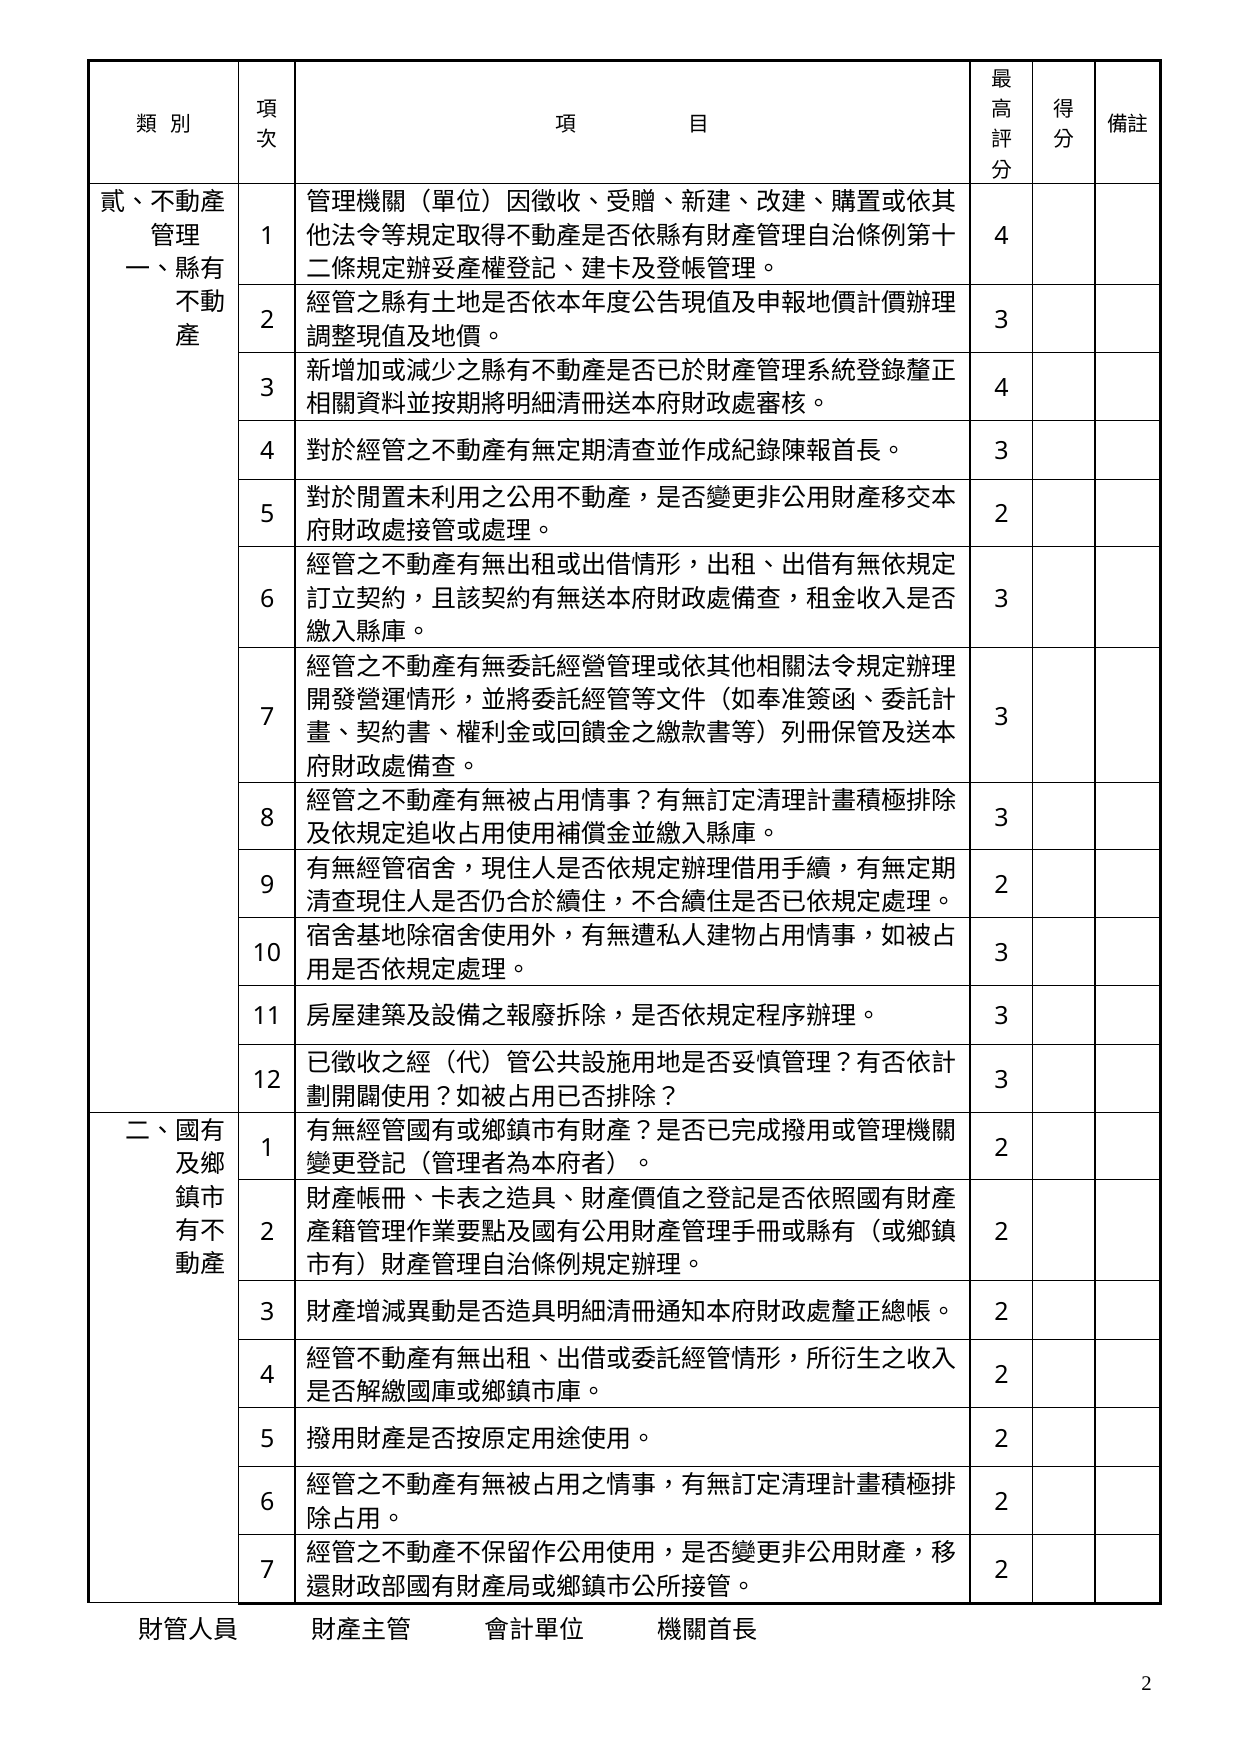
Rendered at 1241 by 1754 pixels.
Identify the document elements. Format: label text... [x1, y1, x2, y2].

table_cell [1096, 480, 1159, 546]
table_cell [1096, 1467, 1159, 1534]
table_cell 經管不動產有無出租、出借或委託經管情形，所衍生之收入是否解繳國庫或鄉鎮市庫。 [296, 1340, 969, 1407]
table_cell [1033, 1045, 1094, 1112]
table_cell 經管之不動產有無被占用之情事，有無訂定清理計畫積極排除占用。 [296, 1467, 969, 1534]
table_cell [1033, 1281, 1094, 1339]
table_cell [1096, 1535, 1159, 1602]
table_cell 2 [971, 1408, 1032, 1466]
table_cell 4 [971, 353, 1032, 419]
table_cell 經管之不動產有無被占用情事？有無訂定清理計畫積極排除及依規定追收占用使用補償金並繳入縣庫。 [296, 783, 969, 849]
table_cell 3 [971, 285, 1032, 352]
table_cell [1033, 1408, 1094, 1466]
table_cell 有無經管國有或鄉鎮市有財產？是否已完成撥用或管理機關變更登記（管理者為本府者）。 [296, 1113, 969, 1179]
table_cell [1033, 421, 1094, 478]
table_cell [1033, 1467, 1094, 1534]
table_cell [1096, 918, 1159, 985]
table_cell [1096, 1340, 1159, 1407]
table_cell 10 [239, 918, 294, 985]
table_cell 6 [239, 547, 294, 647]
table_cell [1096, 1281, 1159, 1339]
table_cell 財產帳冊、卡表之造具、財產價值之登記是否依照國有財產產籍管理作業要點及國有公用財產管理手冊或縣有（或鄉鎮市有）財產管理自治條例規定辦理。 [296, 1180, 969, 1280]
table_cell 4 [971, 184, 1032, 284]
table_cell 1 [239, 1113, 294, 1179]
table_cell [1096, 1408, 1159, 1466]
table_cell [1033, 986, 1094, 1044]
table_cell 2 [971, 1113, 1032, 1179]
table_cell 4 [239, 1340, 294, 1407]
table_cell [1033, 1180, 1094, 1280]
table_cell 8 [239, 783, 294, 849]
table_cell [1096, 285, 1159, 352]
table_cell 12 [239, 1045, 294, 1112]
table_cell 3 [971, 547, 1032, 647]
table_cell 7 [239, 1535, 294, 1602]
table_cell [1033, 850, 1094, 917]
table_cell 3 [239, 353, 294, 419]
table_cell 房屋建築及設備之報廢拆除，是否依規定程序辦理。 [296, 986, 969, 1044]
table_cell [1033, 547, 1094, 647]
table_cell 3 [971, 918, 1032, 985]
table_cell [1033, 1113, 1094, 1179]
table_header 項 目 [296, 62, 969, 183]
table_cell 2 [971, 480, 1032, 546]
table_cell [1096, 850, 1159, 917]
table_cell 2 [971, 1340, 1032, 1407]
table_cell 已徵收之經（代）管公共設施用地是否妥慎管理？有否依計劃開闢使用？如被占用已否排除？ [296, 1045, 969, 1112]
table_cell [1033, 918, 1094, 985]
table_cell [1033, 480, 1094, 546]
table_cell 4 [239, 421, 294, 478]
table_cell [1096, 421, 1159, 478]
table_cell [1033, 353, 1094, 419]
table_cell 2 [971, 1180, 1032, 1280]
table_cell 宿舍基地除宿舍使用外，有無遭私人建物占用情事，如被占用是否依規定處理。 [296, 918, 969, 985]
table_header 備註 [1096, 62, 1159, 183]
table_cell [1033, 1535, 1094, 1602]
table_cell 撥用財產是否按原定用途使用。 [296, 1408, 969, 1466]
table_cell 6 [239, 1467, 294, 1534]
table_cell [1033, 285, 1094, 352]
table_cell 7 [239, 648, 294, 782]
table_cell 3 [971, 1045, 1032, 1112]
table_cell [1096, 986, 1159, 1044]
table_cell 有無經管宿舍，現住人是否依規定辦理借用手續，有無定期清查現住人是否仍合於續住，不合續住是否已依規定處理。 [296, 850, 969, 917]
table_cell [1096, 648, 1159, 782]
table_cell 2 [971, 850, 1032, 917]
table_header 得分 [1033, 62, 1094, 183]
table_cell [1096, 783, 1159, 849]
table_cell 3 [971, 648, 1032, 782]
table_header 項次 [239, 62, 294, 183]
table_cell 對於經管之不動產有無定期清查並作成紀錄陳報首長。 [296, 421, 969, 478]
table_cell [1033, 184, 1094, 284]
table_cell 管理機關（單位）因徵收、受贈、新建、改建、購置或依其 他法令等規定取得不動產是否依縣有財產管理自治條例第十 二條規定辦妥產權登記、建卡及登帳管理。 [296, 184, 969, 284]
table_cell 3 [239, 1281, 294, 1339]
table_cell [1096, 184, 1159, 284]
table_cell 3 [971, 783, 1032, 849]
table_cell 3 [971, 986, 1032, 1044]
table_header 最高 評分 [971, 62, 1032, 183]
table_cell 新增加或減少之縣有不動產是否已於財產管理系統登錄釐正 相關資料並按期將明細清冊送本府財政處審核。 [296, 353, 969, 419]
table_cell [1096, 1045, 1159, 1112]
table_cell [1033, 1340, 1094, 1407]
table_cell 經管之不動產有無委託經營管理或依其他相關法令規定辦理開發營運情形，並將委託經管等文件（如奉准簽函、委託計畫、契約書、權利金或回饋金之繳款書等）列冊保管及送本府財政處備查。 [296, 648, 969, 782]
table_cell 對於閒置未利用之公用不動產，是否變更非公用財產移交本府財政處接管或處理。 [296, 480, 969, 546]
table_cell 1 [239, 184, 294, 284]
table_cell [1096, 547, 1159, 647]
table_cell 經管之縣有土地是否依本年度公告現值及申報地價計價辦理 調整現值及地價。 [296, 285, 969, 352]
table_cell 財產增減異動是否造具明細清冊通知本府財政處釐正總帳。 [296, 1281, 969, 1339]
table_cell 貳、不動產 管理 一、縣有 不動 產 [90, 184, 238, 1112]
table_header 類 別 [90, 62, 238, 183]
table_cell [1033, 783, 1094, 849]
table_cell 經管之不動產不保留作公用使用，是否變更非公用財產，移還財政部國有財產局或鄉鎮市公所接管。 [296, 1535, 969, 1602]
table_cell 經管之不動產有無出租或出借情形，出租、出借有無依規定訂立契約，且該契約有無送本府財政處備查，租金收入是否繳入縣庫。 [296, 547, 969, 647]
table_cell 2 [971, 1535, 1032, 1602]
table_cell 5 [239, 480, 294, 546]
table_cell 3 [971, 421, 1032, 478]
text 財管人員 財產主管 會計單位 機關首長 [89, 1605, 1152, 1646]
table_cell [1096, 1113, 1159, 1179]
table_cell [1096, 1180, 1159, 1280]
table_cell 二、國有及鄉 鎮市 有不 動產 [90, 1113, 238, 1602]
table_cell 2 [239, 1180, 294, 1280]
table_cell 5 [239, 1408, 294, 1466]
table_cell 2 [971, 1467, 1032, 1534]
table_cell [1033, 648, 1094, 782]
table_cell [1096, 353, 1159, 419]
table_cell 11 [239, 986, 294, 1044]
table_cell 9 [239, 850, 294, 917]
table_cell 2 [239, 285, 294, 352]
table_cell 2 [971, 1281, 1032, 1339]
